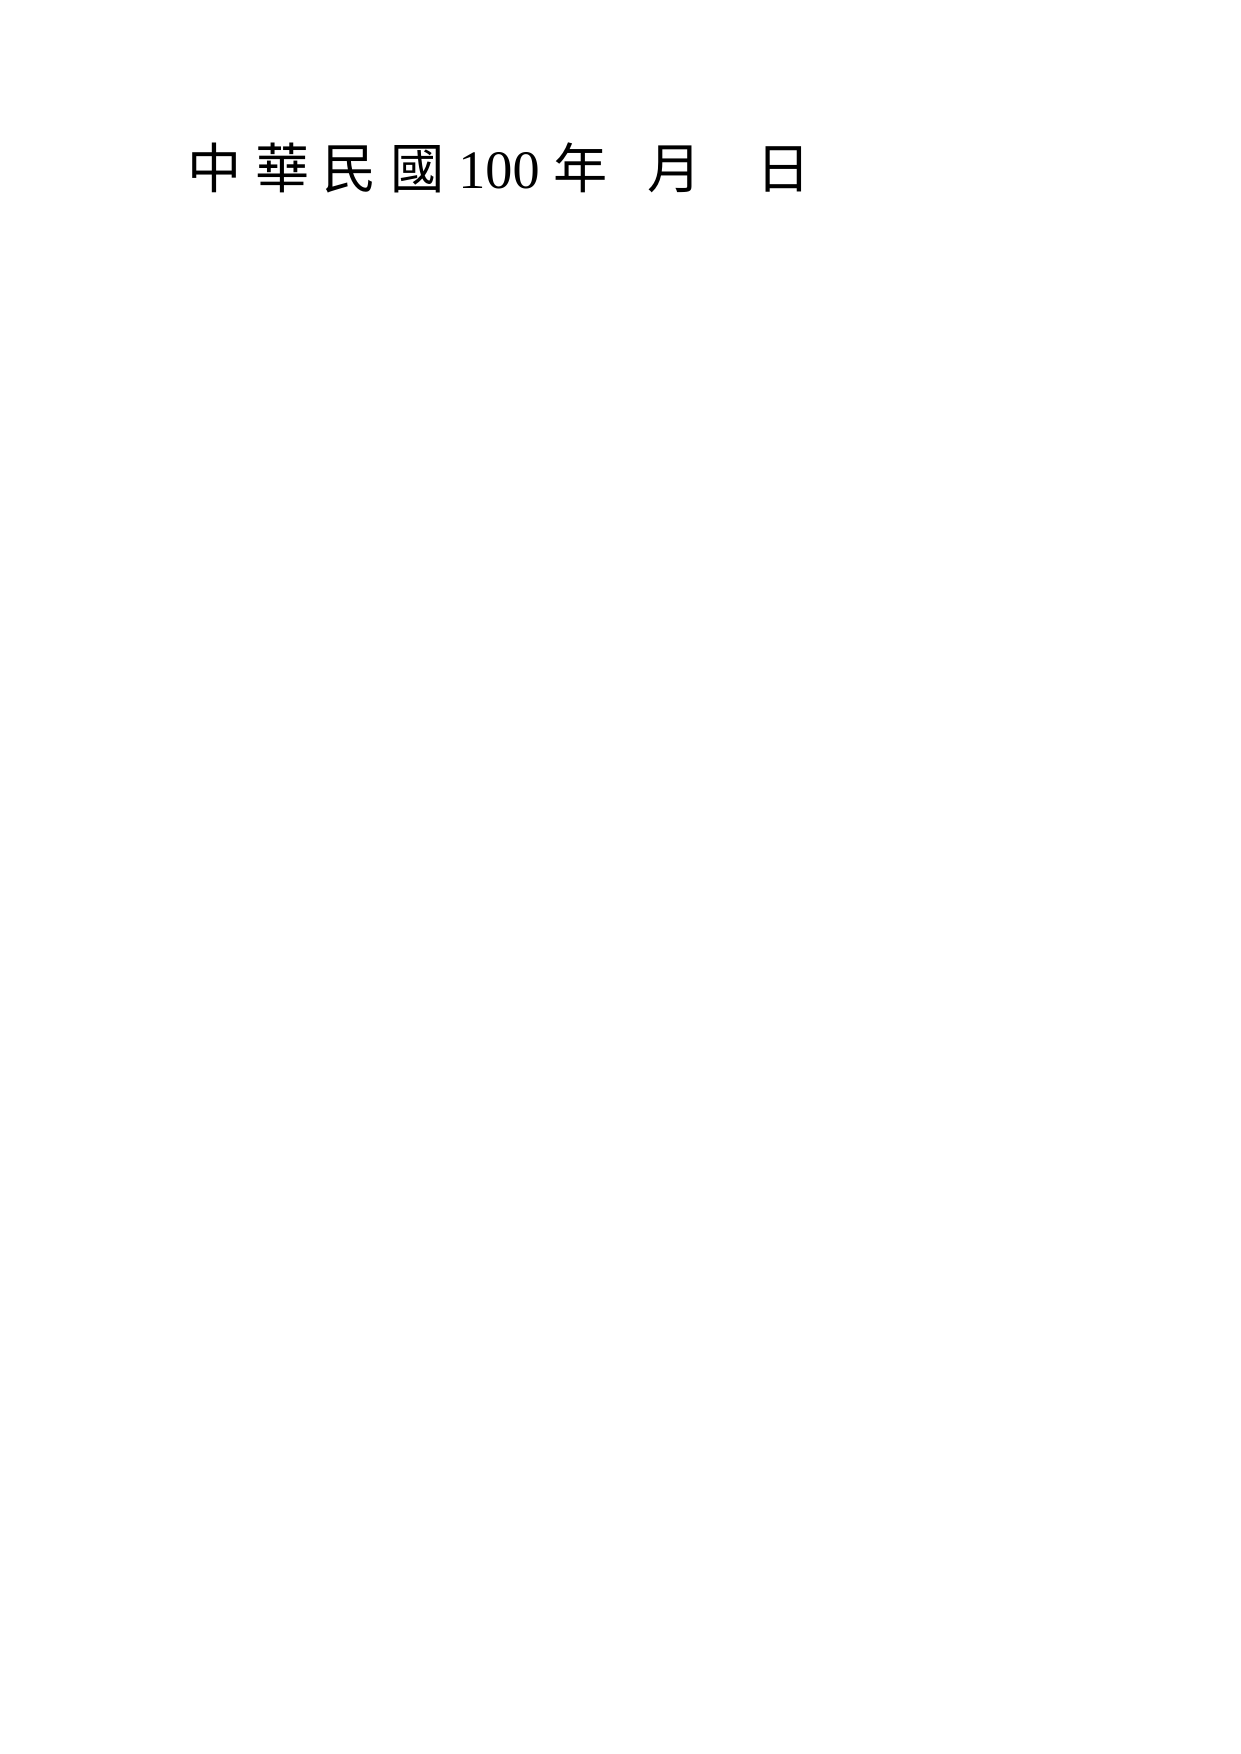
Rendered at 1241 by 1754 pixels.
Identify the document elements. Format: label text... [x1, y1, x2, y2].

text 中 華 民 國 100 年 月 日 [187, 108, 1053, 221]
